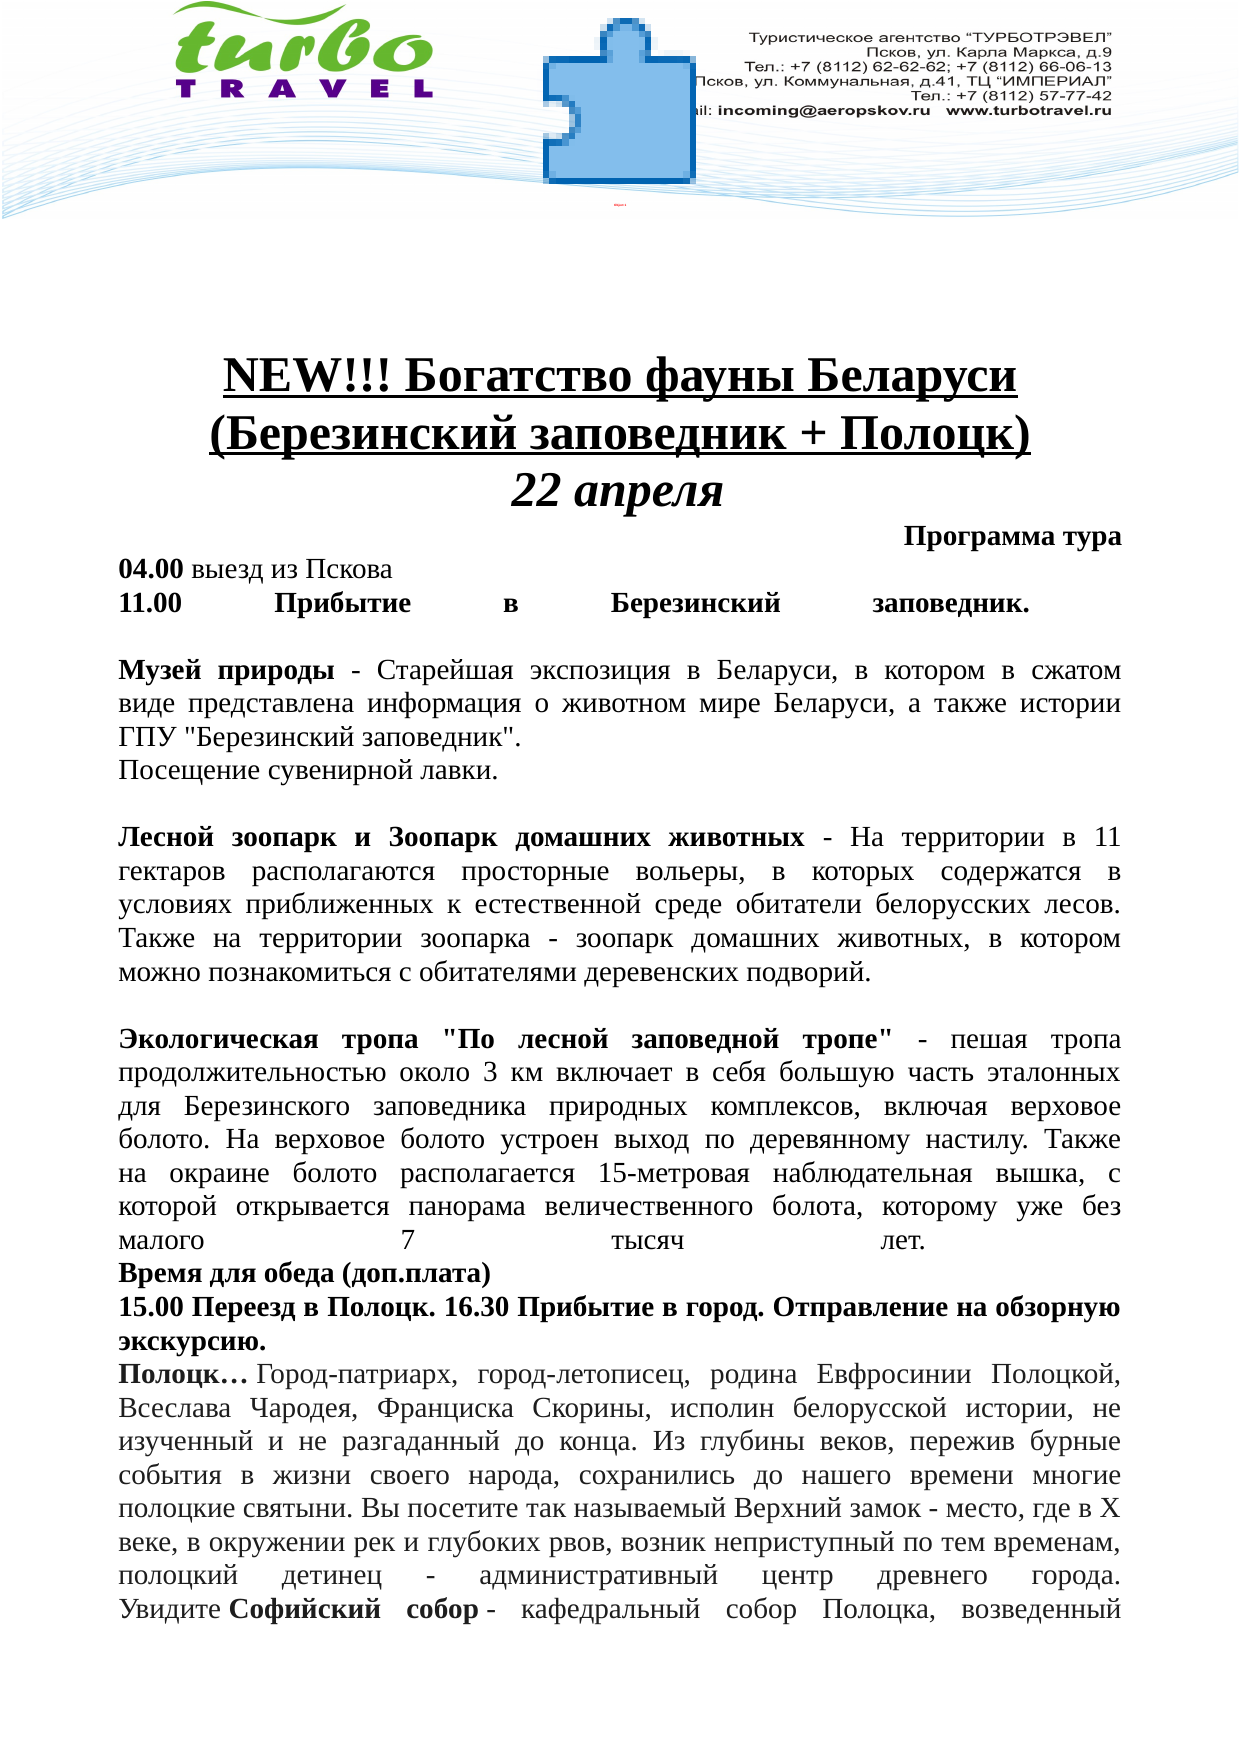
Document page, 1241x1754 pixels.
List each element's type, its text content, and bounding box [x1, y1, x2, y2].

text Программа тура [118, 518, 1122, 551]
text Полоцк… Город-патриарх, город-летописец, родина Евфросинии Полоцкой, Всеслава Чародея, Франциска Скорины, исполин белорусской истории, не изученный и не разгаданный до конца. Из глубины веков, пережив бурные события в жизни своего народа, сохранились до нашего времени многие полоцкие святыни. Вы посетите так называемый Верхний замок - место, где в X веке, в окружении рек и глубоких рвов, возник неприступный по тем временам, полоцкий детинец - административный центр древнего города. Увидите Софийский собор - кафедральный собор Полоцка, возведенный [118, 1356, 1122, 1624]
text 04.00 выезд из Пскова [118, 551, 1122, 585]
text NEW!!! Богатство фауны Беларуси (Березинский заповедник + Полоцк) [118, 345, 1122, 460]
text Лесной зоопарк и Зоопарк домашних животных - На территории в 11 гектаров располагаются просторные вольеры, в которых содержатся в условиях приближенных к естественной среде обитатели белорусских лесов. Также на территории зоопарка - зоопарк домашних животных, в котором можно познакомиться с обитателями деревенских подворий. [118, 786, 1122, 987]
text Посещение сувенирной лавки. [118, 752, 1122, 786]
text 15.00 Переезд в Полоцк. 16.30 Прибытие в город. Отправление на обзорную экскурсию. [118, 1289, 1122, 1356]
text Экологическая тропа "По лесной заповедной тропе" - пешая тропа продолжительностью около 3 км включает в себя большую часть эталонных для Березинского заповедника природных комплексов, включая верховое болото. На верховое болото устроен выход по деревянному настилу. Также на окраине болото располагается 15-метровая наблюдательная вышка, с которой открывается панорама величественного болота, которому уже без малого 7 тысяч лет. Время для обеда (доп.плата) [118, 987, 1122, 1289]
text 22 апреля [118, 460, 1122, 518]
picture [2, 1, 1239, 219]
text 11.00 Прибытие в Березинский заповедник. Музей природы - Старейшая экспозиция в Беларуси, в котором в сжатом виде представлена информация о животном мире Беларуси, а также истории ГПУ "Березинский заповедник". [118, 585, 1122, 752]
